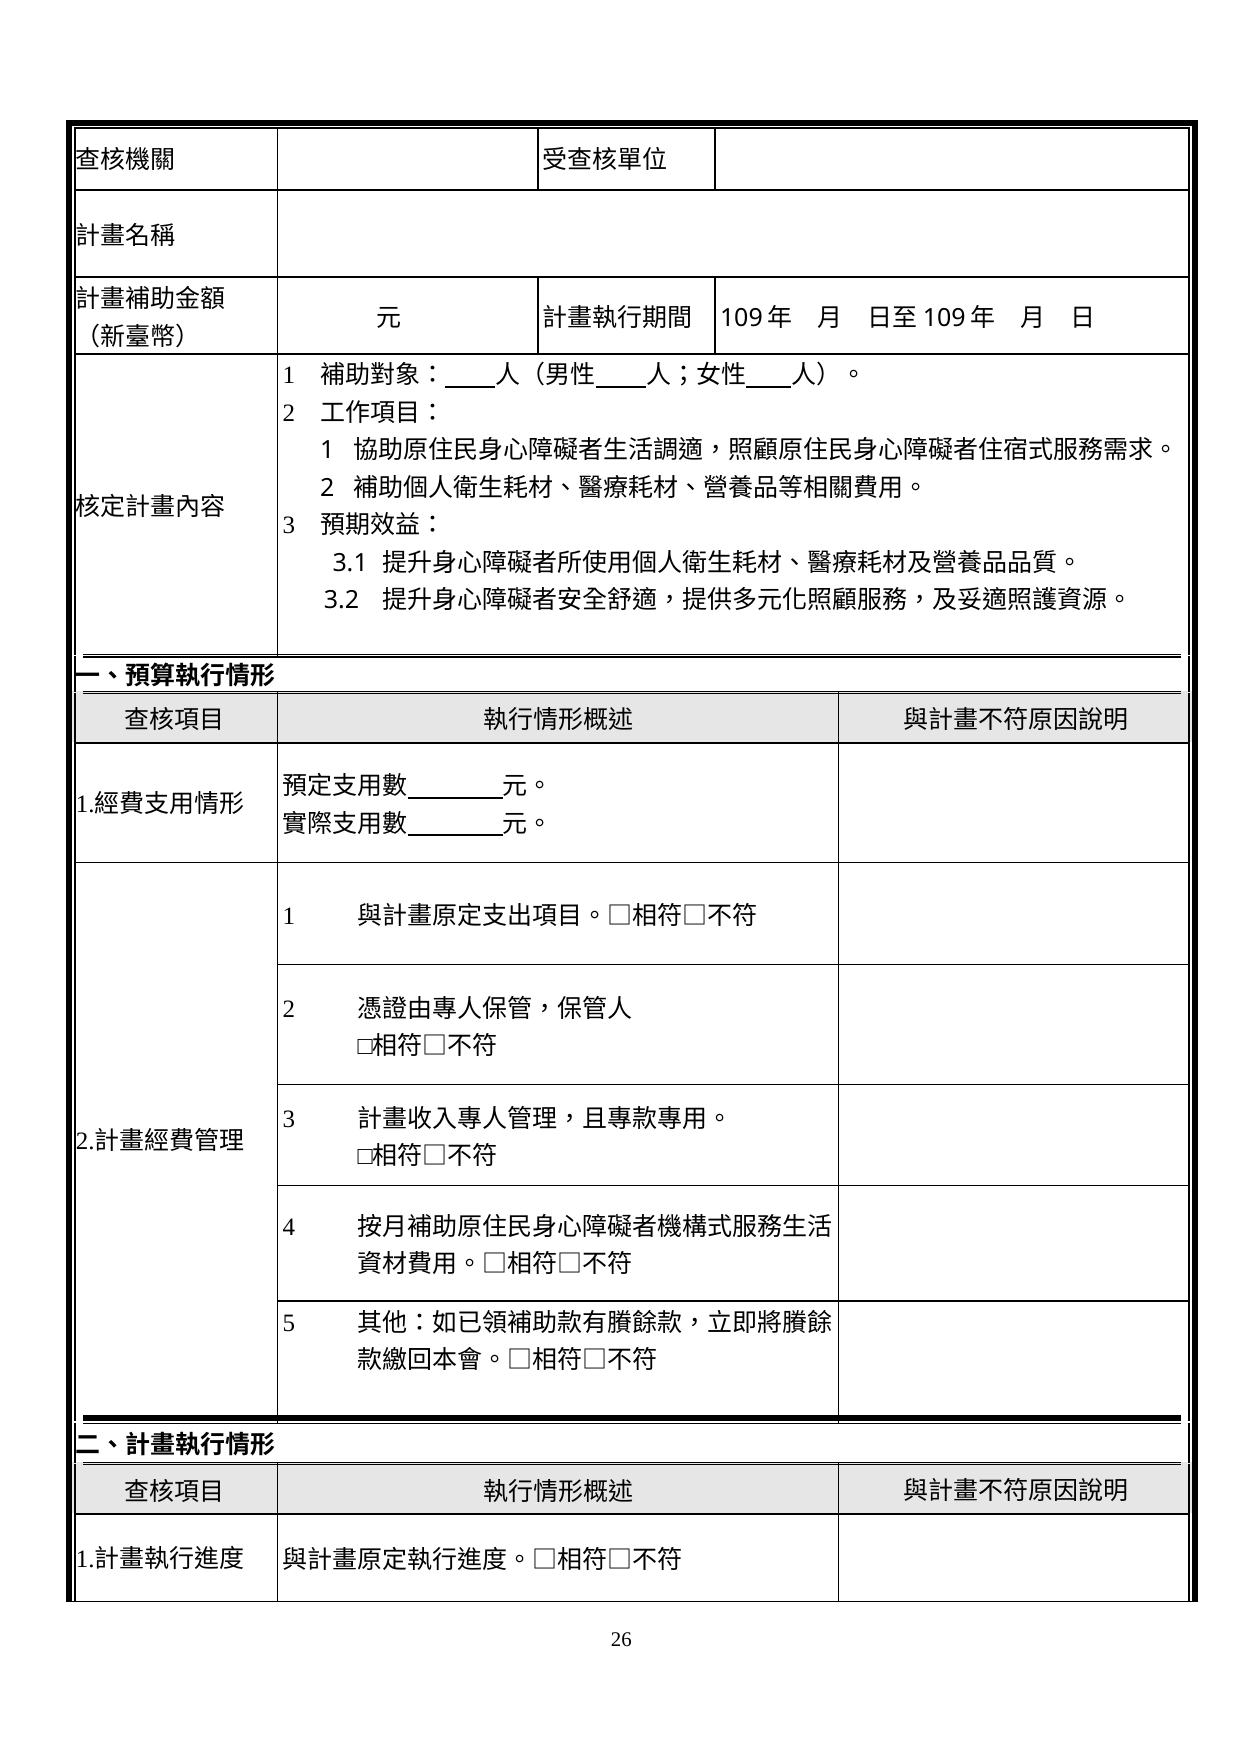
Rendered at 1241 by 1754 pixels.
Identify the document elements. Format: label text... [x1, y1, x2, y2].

table_cell 核定計畫內容 [76, 355, 277, 654]
table_cell [839, 1515, 1188, 1601]
table_cell 計畫名稱 [76, 191, 277, 276]
table_cell 與計畫原定支出項目。□相符□不符 [278, 863, 838, 964]
table_cell 查核項目 [76, 691, 277, 742]
table_cell 109年 月 日至109年 月 日 [716, 278, 1188, 353]
table_cell 查核機關 [76, 129, 277, 189]
table_cell 計畫收入專人管理，且專款專用。 □相符□不符 [278, 1085, 838, 1185]
table_cell [839, 744, 1188, 862]
table_cell 二、計畫執行情形 [72, 1415, 1192, 1462]
table_cell 預定支用數 元。 實際支用數 元。 [278, 744, 838, 862]
table_cell 元 [278, 278, 537, 353]
table_cell [839, 1085, 1188, 1185]
table_cell 執行情形概述 [278, 1465, 838, 1513]
table_cell 計畫補助金額 （新臺幣） [76, 278, 277, 353]
table_cell 與計畫原定執行進度。□相符□不符 [278, 1515, 838, 1601]
table_cell 憑證由專人保管，保管人 □相符□不符 [278, 965, 838, 1084]
table_cell 其他：如已領補助款有賸餘款，立即將賸餘款繳回本會。□相符□不符 [278, 1302, 838, 1415]
table_cell 按月補助原住民身心障礙者機構式服務生活資材費用。□相符□不符 [278, 1186, 838, 1300]
table_cell 1.計畫執行進度 [76, 1515, 277, 1601]
table_cell 一、預算執行情形 [72, 654, 1192, 691]
table_cell [716, 129, 1188, 189]
table_cell 1.經費支用情形 [76, 744, 277, 862]
table_cell 與計畫不符原因說明 [839, 691, 1189, 742]
table_cell [278, 191, 1188, 276]
table_cell [839, 1302, 1188, 1415]
table_cell 查核項目 [76, 1462, 277, 1513]
table_cell [839, 965, 1188, 1084]
table_cell 計畫執行期間 [539, 278, 714, 353]
table_cell 受查核單位 [539, 129, 714, 189]
table_cell 執行情形概述 [278, 694, 838, 742]
table_cell 2.計畫經費管理 [76, 863, 277, 1415]
table_cell [839, 1186, 1188, 1300]
table_cell [839, 863, 1188, 964]
table_cell 與計畫不符原因說明 [839, 1462, 1189, 1513]
table_cell 補助對象： 人（男性 人；女性 人）。 工作項目： 協助原住民身心障礙者生活調適，照顧原住民身心障礙者住宿式服務需求。 補助個人衛生耗材、醫療耗材、營養品等相關費用。 預期效益： 提升身心障礙者所使用個人衛生耗材、醫療耗材及營養品品質。 提升身心障礙者安全舒適，提供多元化照顧服務，及妥適照護資源。 [278, 355, 1188, 654]
table_cell [278, 129, 537, 189]
